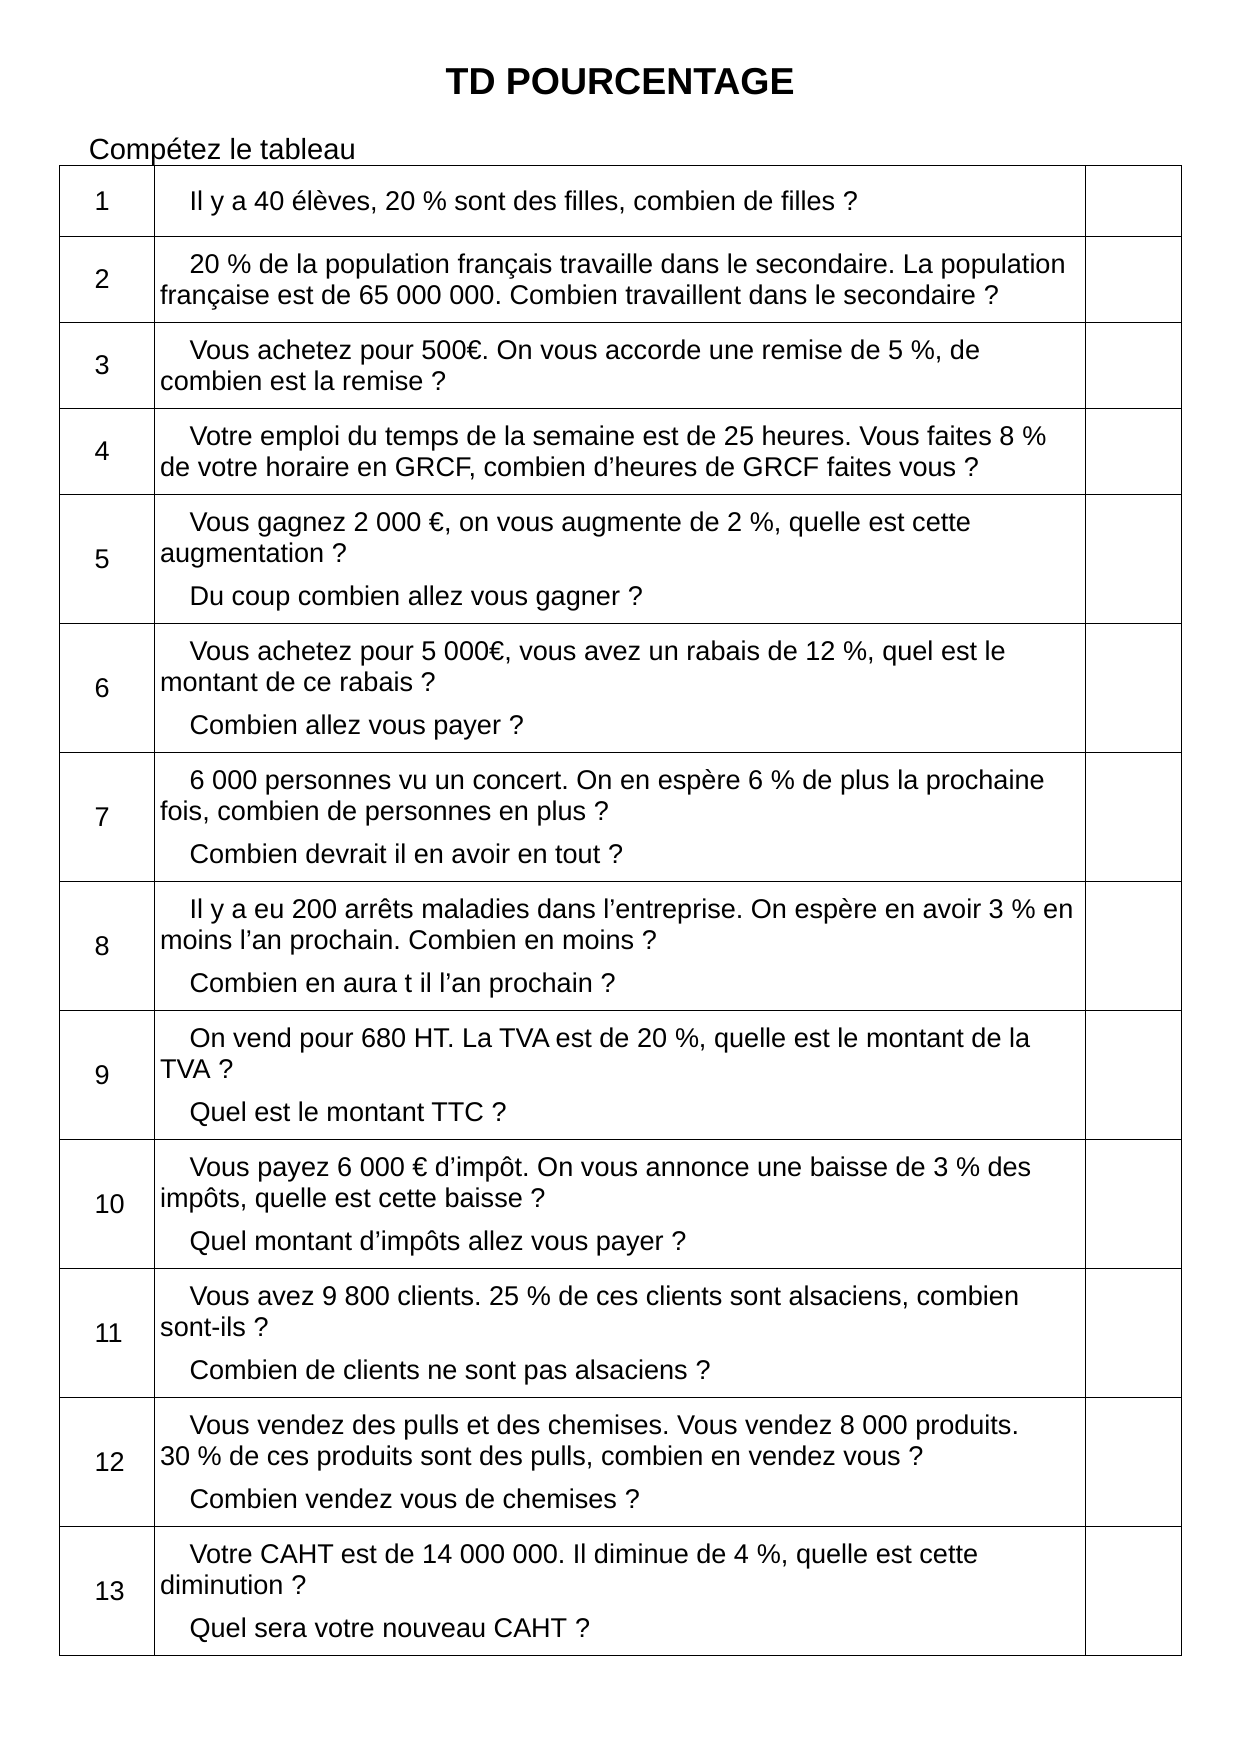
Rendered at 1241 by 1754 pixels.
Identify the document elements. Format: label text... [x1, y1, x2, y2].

table_cell [1086, 1011, 1181, 1139]
table_header Il y a 40 élèves, 20 % sont des filles, combien de filles ? [155, 166, 1085, 236]
table_cell [1086, 495, 1181, 623]
subtitle TD POURCENTAGE [59, 59, 1181, 102]
table_cell [1086, 237, 1181, 322]
table_cell [1086, 1269, 1181, 1397]
table_cell Vous vendez des pulls et des chemises. Vous vendez 8 000 produits. 30 % de ces produits sont des pulls, combien en vendez vous ? Combien vendez vous de chemises ? [155, 1398, 1085, 1526]
table_cell Votre emploi du temps de la semaine est de 25 heures. Vous faites 8 % de votre horaire en GRCF, combien d’heures de GRCF faites vous ? [155, 409, 1085, 494]
table_cell 6 000 personnes vu un concert. On en espère 6 % de plus la prochaine fois, combien de personnes en plus ? Combien devrait il en avoir en tout ? [155, 753, 1085, 881]
table_cell 3 [60, 323, 154, 408]
table_cell 12 [60, 1398, 154, 1526]
table_cell [1086, 1140, 1181, 1268]
table_cell On vend pour 680 HT. La TVA est de 20 %, quelle est le montant de la TVA ? Quel est le montant TTC ? [155, 1011, 1085, 1139]
table_cell Vous achetez pour 5 000€, vous avez un rabais de 12 %, quel est le montant de ce rabais ? Combien allez vous payer ? [155, 624, 1085, 752]
table_cell 2 [60, 237, 154, 322]
table_cell 6 [60, 624, 154, 752]
table_cell [1086, 409, 1181, 494]
text Compétez le tableau [59, 132, 1181, 165]
table_header 1 [60, 166, 154, 236]
table_cell 9 [60, 1011, 154, 1139]
table_cell Vous avez 9 800 clients. 25 % de ces clients sont alsaciens, combien sont-ils ? Combien de clients ne sont pas alsaciens ? [155, 1269, 1085, 1397]
table_cell Vous achetez pour 500€. On vous accorde une remise de 5 %, de combien est la remise ? [155, 323, 1085, 408]
table_cell Votre CAHT est de 14 000 000. Il diminue de 4 %, quelle est cette diminution ? Quel sera votre nouveau CAHT ? [155, 1527, 1085, 1655]
table_cell 13 [60, 1527, 154, 1655]
table_cell 5 [60, 495, 154, 623]
table_cell Vous gagnez 2 000 €, on vous augmente de 2 %, quelle est cette augmentation ? Du coup combien allez vous gagner ? [155, 495, 1085, 623]
table_cell 8 [60, 882, 154, 1010]
table_cell 7 [60, 753, 154, 881]
table_header [1086, 166, 1181, 236]
table_cell [1086, 1527, 1181, 1655]
table_cell [1086, 1398, 1181, 1526]
table_cell Vous payez 6 000 € d’impôt. On vous annonce une baisse de 3 % des impôts, quelle est cette baisse ? Quel montant d’impôts allez vous payer ? [155, 1140, 1085, 1268]
table_cell [1086, 323, 1181, 408]
table_cell 10 [60, 1140, 154, 1268]
table_cell 4 [60, 409, 154, 494]
table_cell [1086, 882, 1181, 1010]
table_cell [1086, 624, 1181, 752]
table_cell 11 [60, 1269, 154, 1397]
table_cell 20 % de la population français travaille dans le secondaire. La population française est de 65 000 000. Combien travaillent dans le secondaire ? [155, 237, 1085, 322]
table_cell Il y a eu 200 arrêts maladies dans l’entreprise. On espère en avoir 3 % en moins l’an prochain. Combien en moins ? Combien en aura t il l’an prochain ? [155, 882, 1085, 1010]
table_cell [1086, 753, 1181, 881]
